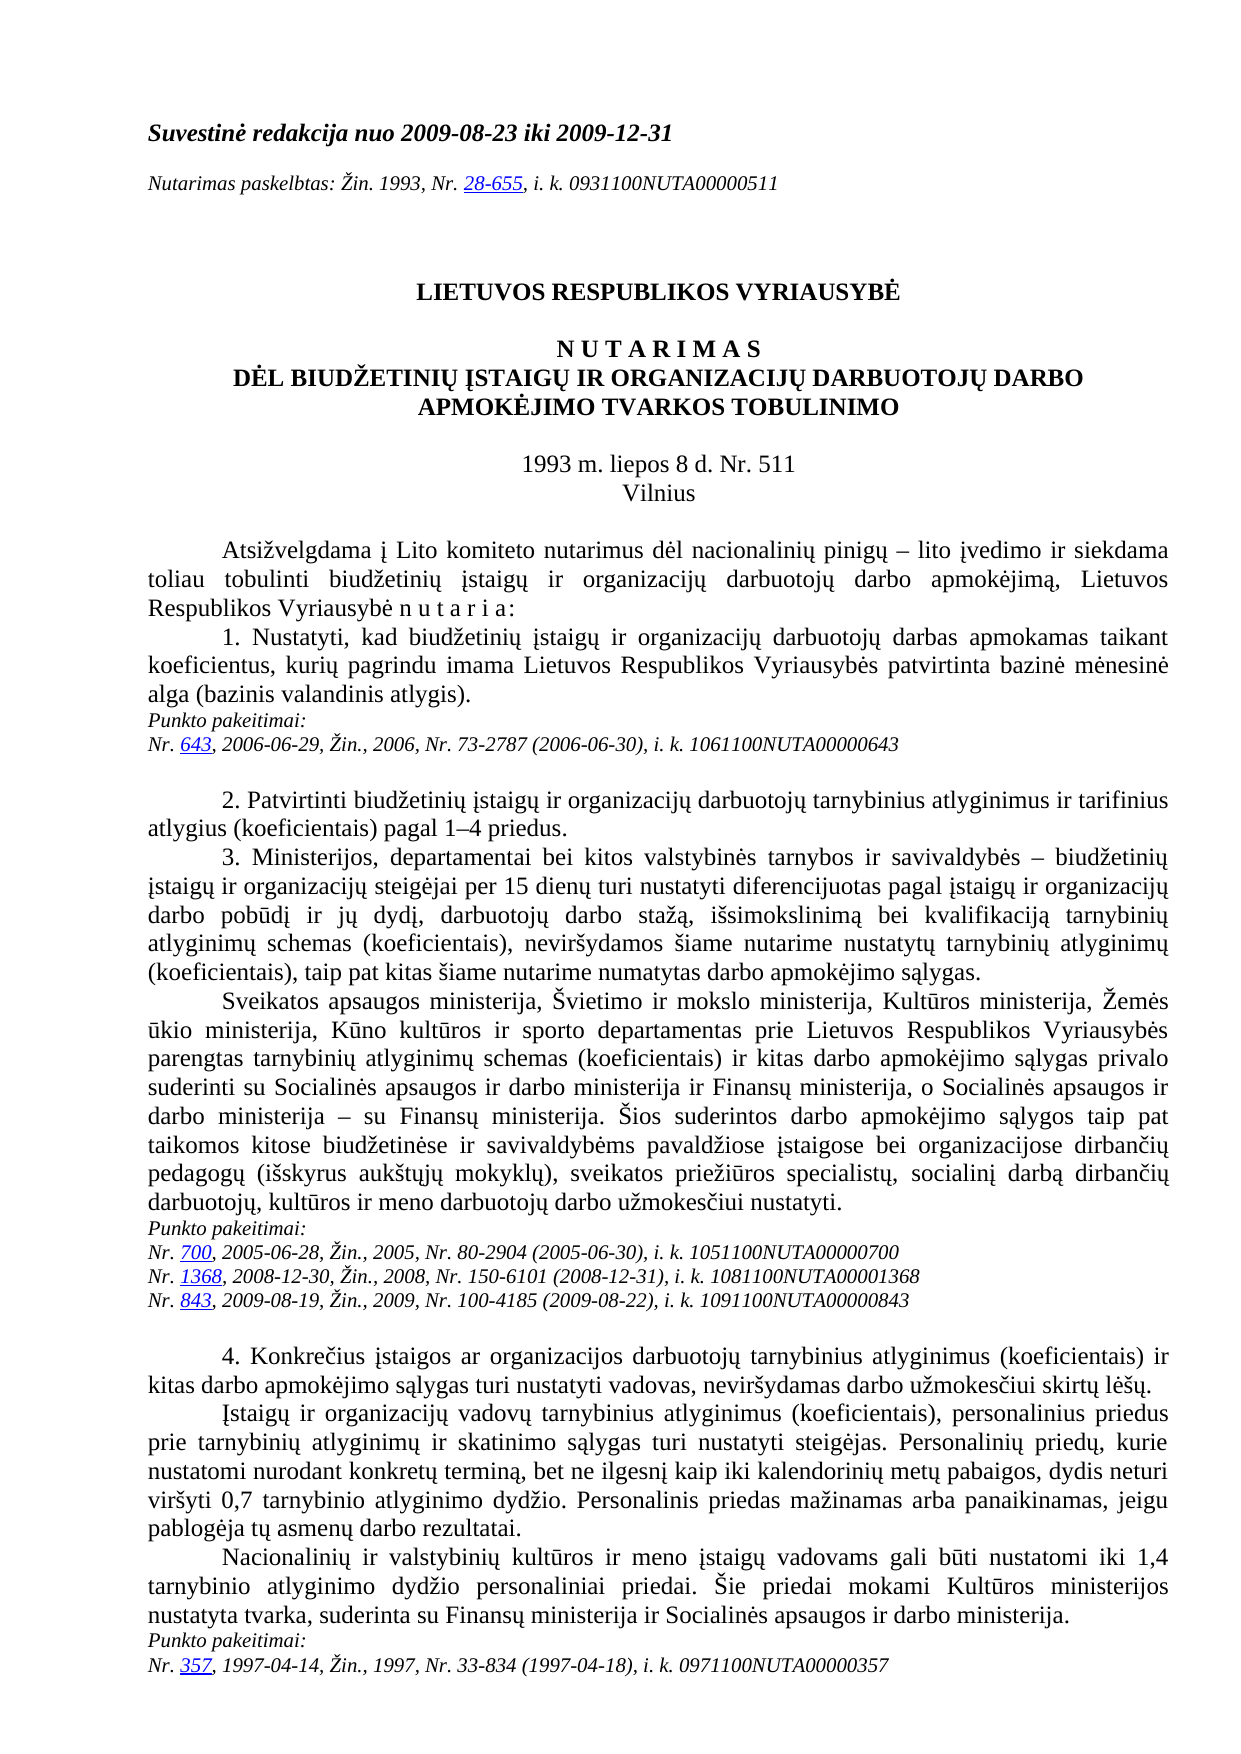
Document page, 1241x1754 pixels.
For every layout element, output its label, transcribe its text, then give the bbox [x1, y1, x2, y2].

text Punkto pakeitimai: [148, 708, 1169, 732]
text Nr. 643, 2006-06-29, Žin., 2006, Nr. 73-2787 (2006-06-30), i. k. 1061100NUTA00000643 [148, 732, 1169, 756]
text LIETUVOS RESPUBLIKOS VYRIAUSYBĖ [148, 277, 1169, 305]
text Įstaigų ir organizacijų vadovų tarnybinius atlyginimus (koeficientais), personalinius priedus prie tarnybinių atlyginimų ir skatinimo sąlygas turi nustatyti steigėjas. Personalinių priedų, kurie nustatomi nurodant konkretų terminą, bet ne ilgesnį kaip iki kalendorinių metų pabaigos, dydis neturi viršyti 0,7 tarnybinio atlyginimo dydžio. Personalinis priedas mažinamas arba panaikinamas, jeigu pablogėja tų asmenų darbo rezultatai. [148, 1398, 1169, 1542]
text Nacionalinių ir valstybinių kultūros ir meno įstaigų vadovams gali būti nustatomi iki 1,4 tarnybinio atlyginimo dydžio personaliniai priedai. Šie priedai mokami Kultūros ministerijos nustatyta tvarka, suderinta su Finansų ministerija ir Socialinės apsaugos ir darbo ministerija. [148, 1542, 1169, 1628]
text Vilnius [148, 478, 1169, 507]
text Punkto pakeitimai: [148, 1216, 1169, 1240]
text 2. Patvirtinti biudžetinių įstaigų ir organizacijų darbuotojų tarnybinius atlyginimus ir tarifinius atlygius (koeficientais) pagal 1–4 priedus. [148, 785, 1169, 842]
text N U T A R I M A S [148, 334, 1169, 363]
text 1993 m. liepos 8 d. Nr. 511 [148, 449, 1169, 478]
text Nr. 1368, 2008-12-30, Žin., 2008, Nr. 150-6101 (2008-12-31), i. k. 1081100NUTA00001368 [148, 1264, 1169, 1288]
text Atsižvelgdama į Lito komiteto nutarimus dėl nacionalinių pinigų – lito įvedimo ir siekdama toliau tobulinti biudžetinių įstaigų ir organizacijų darbuotojų darbo apmokėjimą, Lietuvos Respublikos Vyriausybė nutaria: [148, 535, 1169, 622]
text Punkto pakeitimai: [148, 1628, 1169, 1652]
text Suvestinė redakcija nuo 2009-08-23 iki 2009-12-31 [148, 118, 1169, 147]
text Nr. 843, 2009-08-19, Žin., 2009, Nr. 100-4185 (2009-08-22), i. k. 1091100NUTA00000843 [148, 1288, 1169, 1312]
text DĖL BIUDŽETINIŲ ĮSTAIGŲ IR ORGANIZACIJŲ DARBUOTOJŲ DARBO APMOKĖJIMO TVARKOS TOBULINIMO [148, 363, 1169, 420]
text Nr. 700, 2005-06-28, Žin., 2005, Nr. 80-2904 (2005-06-30), i. k. 1051100NUTA00000700 [148, 1240, 1169, 1264]
text 4. Konkrečius įstaigos ar organizacijos darbuotojų tarnybinius atlyginimus (koeficientais) ir kitas darbo apmokėjimo sąlygas turi nustatyti vadovas, neviršydamas darbo užmokesčiui skirtų lėšų. [148, 1341, 1169, 1398]
text Sveikatos apsaugos ministerija, Švietimo ir mokslo ministerija, Kultūros ministerija, Žemės ūkio ministerija, Kūno kultūros ir sporto departamentas prie Lietuvos Respublikos Vyriausybės parengtas tarnybinių atlyginimų schemas (koeficientais) ir kitas darbo apmokėjimo sąlygas privalo suderinti su Socialinės apsaugos ir darbo ministerija ir Finansų ministerija, o Socialinės apsaugos ir darbo ministerija – su Finansų ministerija. Šios suderintos darbo apmokėjimo sąlygos taip pat taikomos kitose biudžetinėse ir savivaldybėms pavaldžiose įstaigose bei organizacijose dirbančių pedagogų (išskyrus aukštųjų mokyklų), sveikatos priežiūros specialistų, socialinį darbą dirbančių darbuotojų, kultūros ir meno darbuotojų darbo užmokesčiui nustatyti. [148, 986, 1169, 1216]
text Nr. 357, 1997-04-14, Žin., 1997, Nr. 33-834 (1997-04-18), i. k. 0971100NUTA00000357 [148, 1652, 1169, 1677]
text Nutarimas paskelbtas: Žin. 1993, Nr. 28-655, i. k. 0931100NUTA00000511 [148, 171, 1169, 195]
text 3. Ministerijos, departamentai bei kitos valstybinės tarnybos ir savivaldybės – biudžetinių įstaigų ir organizacijų steigėjai per 15 dienų turi nustatyti diferencijuotas pagal įstaigų ir organizacijų darbo pobūdį ir jų dydį, darbuotojų darbo stažą, išsimokslinimą bei kvalifikaciją tarnybinių atlyginimų schemas (koeficientais), neviršydamos šiame nutarime nustatytų tarnybinių atlyginimų (koeficientais), taip pat kitas šiame nutarime numatytas darbo apmokėjimo sąlygas. [148, 842, 1169, 986]
text 1. Nustatyti, kad biudžetinių įstaigų ir organizacijų darbuotojų darbas apmokamas taikant koeficientus, kurių pagrindu imama Lietuvos Respublikos Vyriausybės patvirtinta bazinė mėnesinė alga (bazinis valandinis atlygis). [148, 622, 1169, 708]
